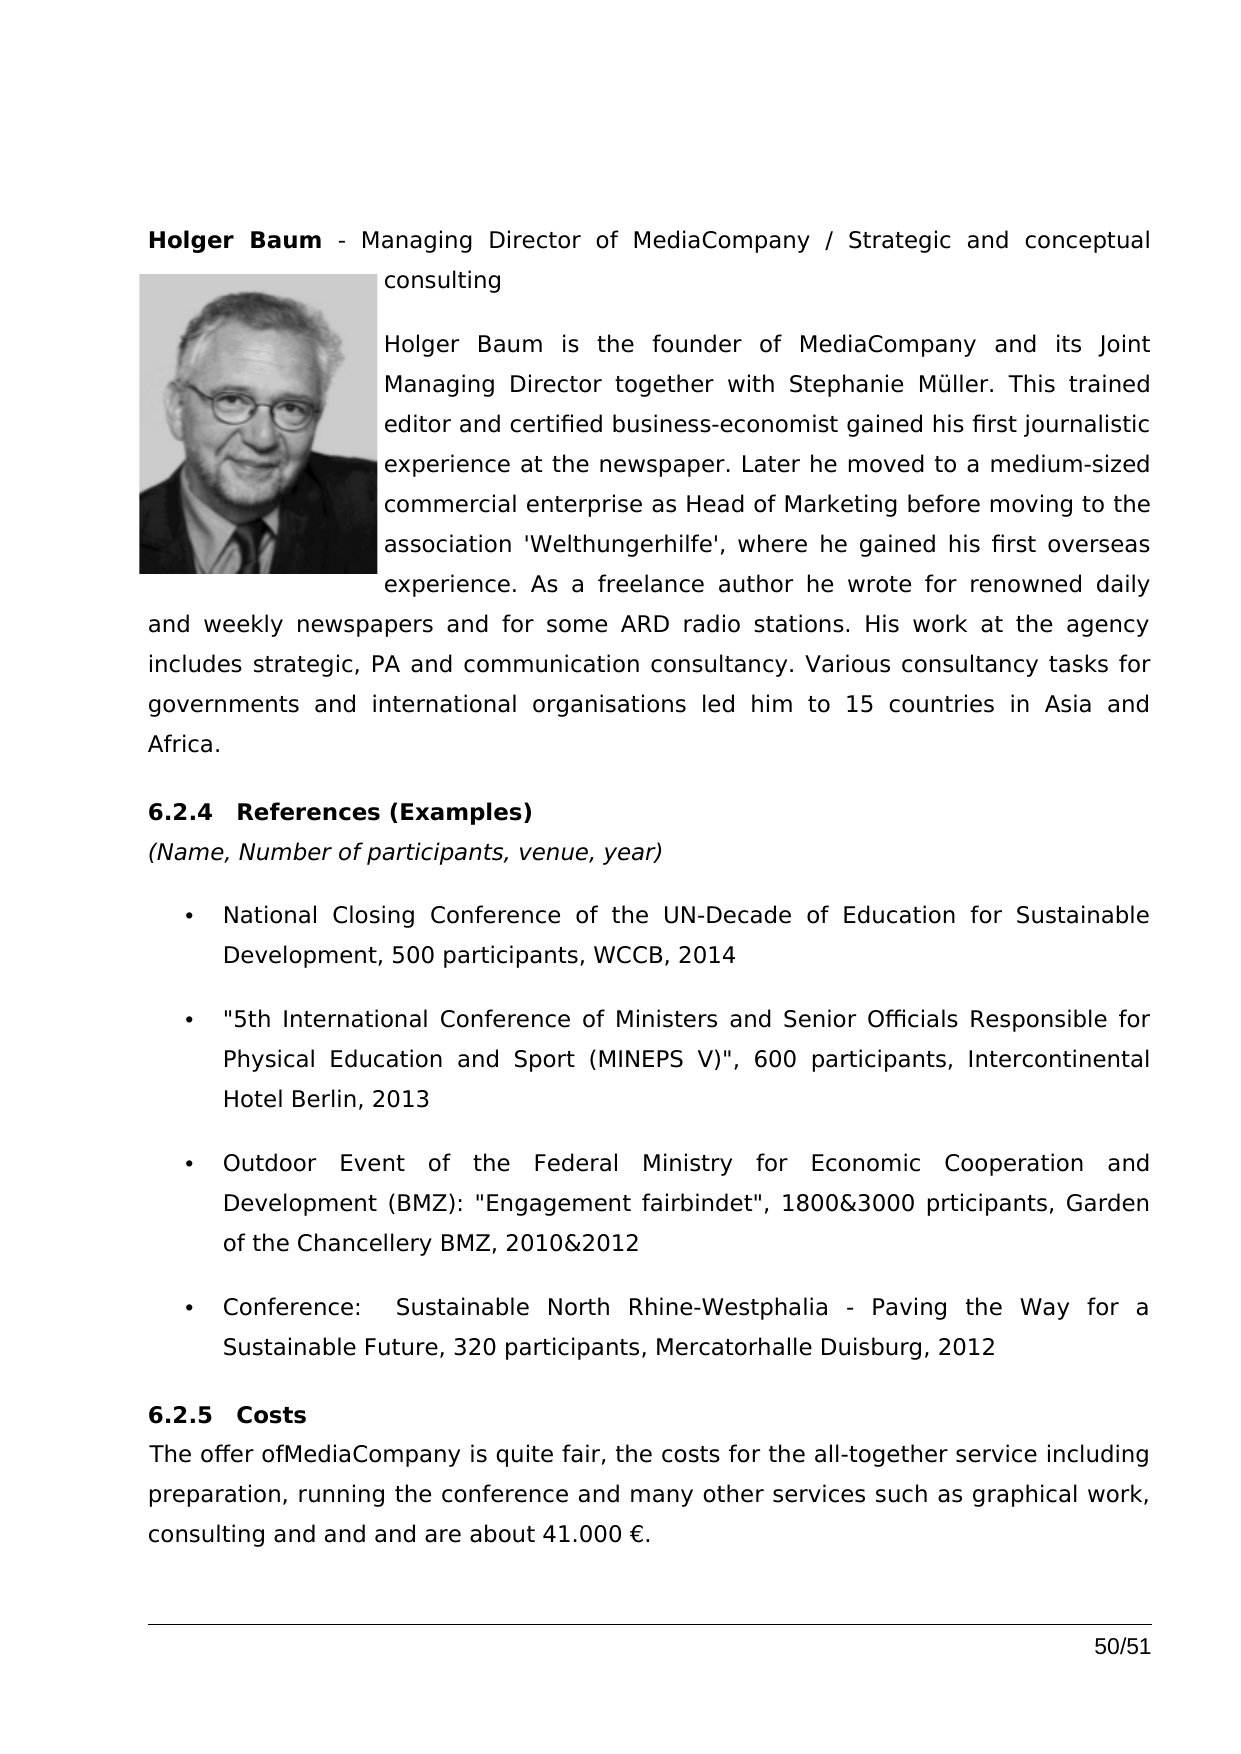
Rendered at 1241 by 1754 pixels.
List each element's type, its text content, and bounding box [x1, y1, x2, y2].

text Holger Baum - Managing Director of MediaCompany / Strategic and conceptual consulting [148, 227, 1152, 294]
list Outdoor Event of the Federal Ministry for Economic Cooperation and Development (BMZ): "Engagement fairbindet", 1800&3000 prticipants, Garden of the Chancellery BMZ, 2010&2012 [185, 1150, 1152, 1257]
subtitle References (Examples) [148, 795, 1152, 827]
text Holger Baum is the founder of MediaCompany and its Joint Managing Director together with Stephanie Müller. This trained editor and certified business-economist gained his first journalistic experience at the newspaper. Later he moved to a medium-sized commercial enterprise as Head of Marketing before moving to the association 'Welthungerhilfe', where he gained his first overseas experience. As a freelance author he wrote for renowned daily and weekly newspapers and for some ARD radio stations. His work at the agency includes strategic, PA and communication consultancy. Various consultancy tasks for governments and international organisations led him to 15 countries in Asia and Africa. [148, 331, 1152, 758]
list National Closing Conference of the UN-Decade of Education for Sustainable Development, 500 participants, WCCB, 2014 [185, 903, 1152, 969]
picture [139, 274, 378, 574]
subtitle Costs [148, 1397, 1152, 1430]
list Conference: Sustainable North Rhine-Westphalia - Paving the Way for a Sustainable Future, 320 participants, Mercatorhalle Duisburg, 2012 [185, 1294, 1152, 1360]
list "5th International Conference of Ministers and Senior Officials Responsible for Physical Education and Sport (MINEPS V)", 600 participants, Intercontinental Hotel Berlin, 2013 [185, 1006, 1152, 1113]
text (Name, Number of participants, venue, year) [148, 839, 1152, 866]
text The offer ofMediaCompany is quite fair, the costs for the all-together service including preparation, running the conference and many other services such as graphical work, consulting and and and are about 41.000 €. [148, 1442, 1152, 1548]
